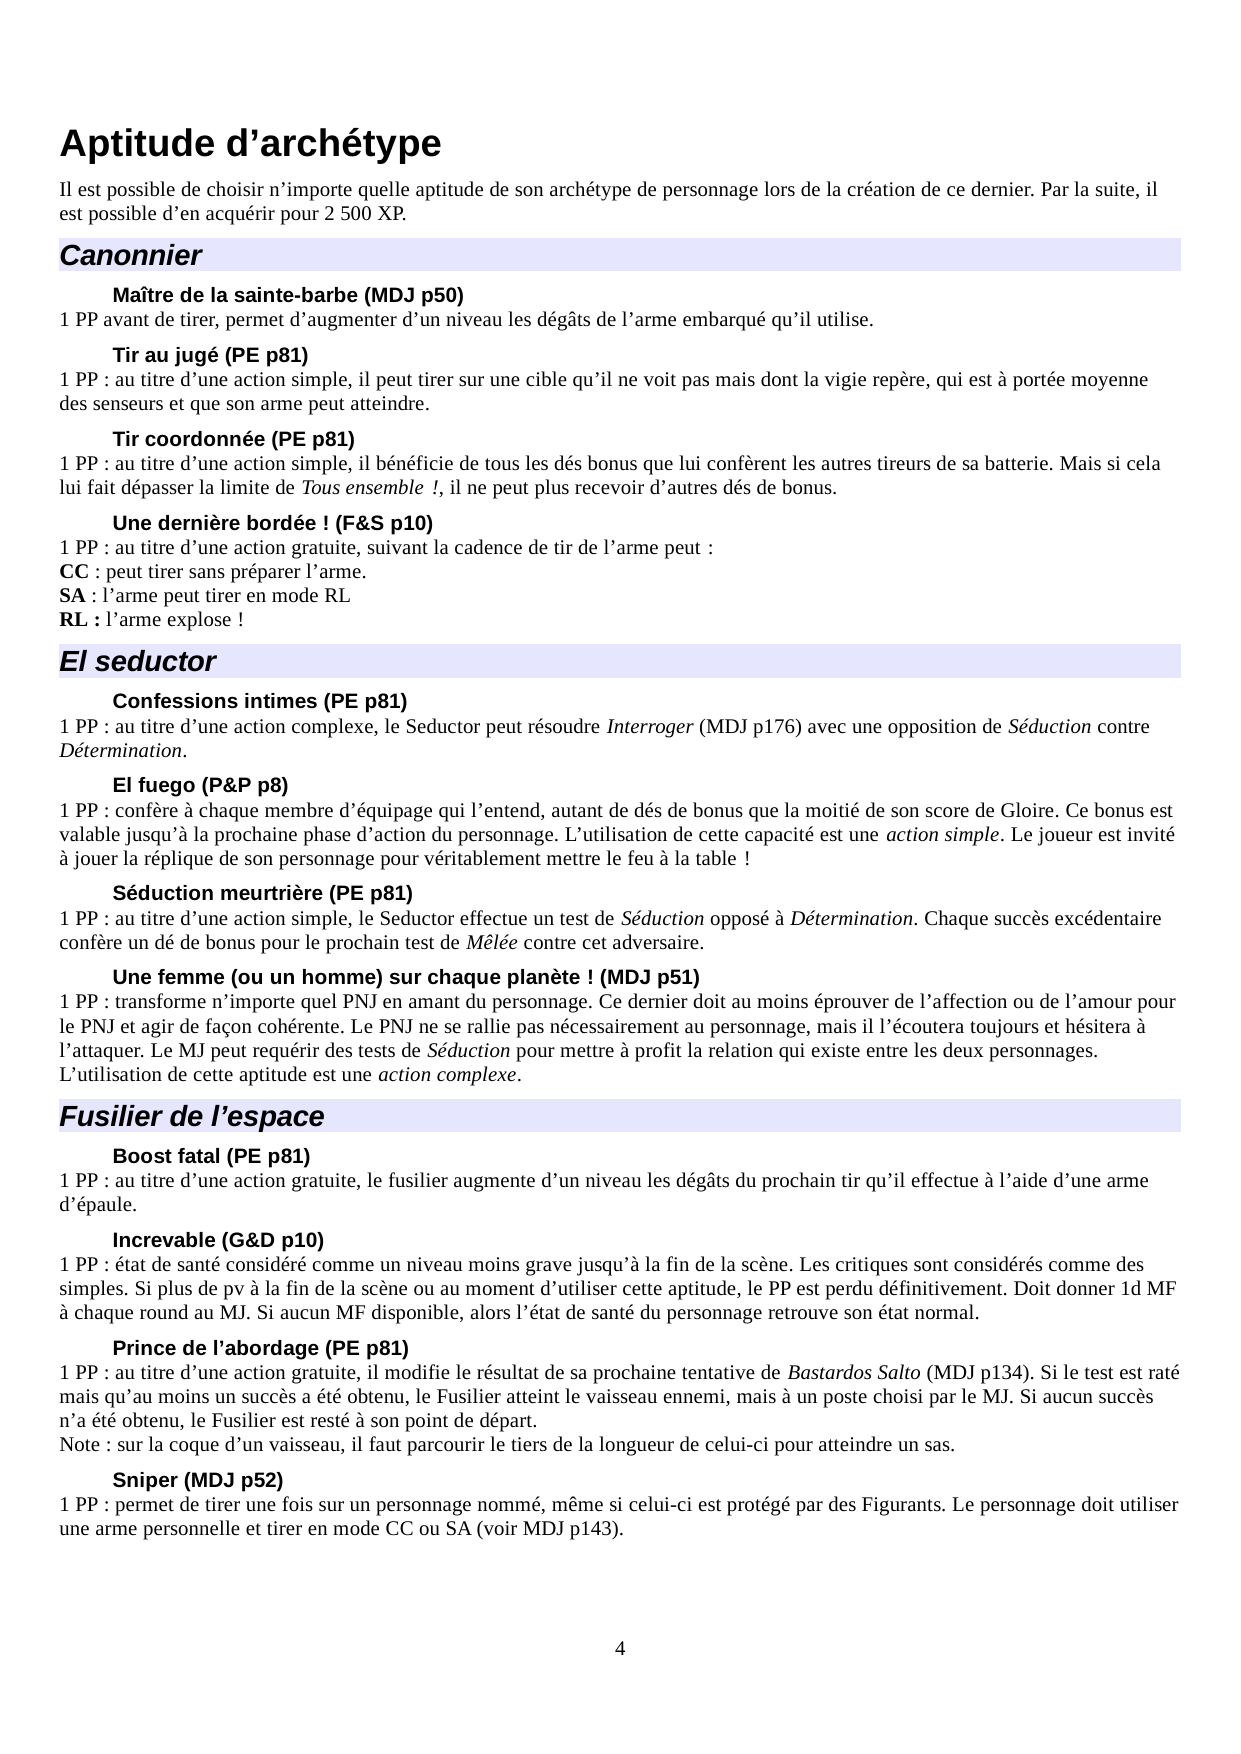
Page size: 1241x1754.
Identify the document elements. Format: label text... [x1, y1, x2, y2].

subtitle Fusilier de l’espace [59, 1099, 1181, 1132]
text 1 PP : au titre d’une action complexe, le Seductor peut résoudre Interroger (MDJ p176) avec une opposition de Séduction contre Détermination. [59, 713, 1181, 762]
text 1 PP : au titre d’une action simple, il bénéficie de tous les dés bonus que lui confèrent les autres tireurs de sa batterie. Mais si cela lui fait dépasser la limite de Tous ensemble !, il ne peut plus recevoir d’autres dés de bonus. [59, 451, 1181, 499]
subtitle Maître de la sainte-barbe (MDJ p50) [110, 283, 1181, 307]
text 1 PP : au titre d’une action simple, le Seductor effectue un test de Séduction opposé à Détermination. Chaque succès excédentaire confère un dé de bonus pour le prochain test de Mêlée contre cet adversaire. [59, 905, 1181, 953]
text 1 PP : permet de tirer une fois sur un personnage nommé, même si celui-ci est protégé par des Figurants. Le personnage doit utiliser une arme personnelle et tirer en mode CC ou SA (voir MDJ p143). [59, 1492, 1181, 1540]
subtitle Canonnier [59, 238, 1181, 271]
text SA : l’arme peut tirer en mode RL [59, 583, 1181, 607]
subtitle Aptitude d’archétype [59, 119, 1181, 164]
subtitle El fuego (P&P p8) [110, 773, 1181, 797]
text 1 PP : au titre d’une action gratuite, le fusilier augmente d’un niveau les dégâts du prochain tir qu’il effectue à l’aide d’une arme d’épaule. [59, 1168, 1181, 1216]
text CC : peut tirer sans préparer l’arme. [59, 559, 1181, 583]
text 1 PP : au titre d’une action gratuite, il modifie le résultat de sa prochaine tentative de Bastardos Salto (MDJ p134). Si le test est raté mais qu’au moins un succès a été obtenu, le Fusilier atteint le vaisseau ennemi, mais à un poste choisi par le MJ. Si aucun succès n’a été obtenu, le Fusilier est resté à son point de départ. [59, 1360, 1181, 1432]
subtitle Sniper (MDJ p52) [110, 1468, 1181, 1492]
subtitle Une dernière bordée ! (F&S p10) [110, 511, 1181, 535]
subtitle Tir coordonnée (PE p81) [110, 427, 1181, 451]
subtitle Boost fatal (PE p81) [110, 1144, 1181, 1168]
subtitle El seductor [59, 644, 1181, 678]
text Il est possible de choisir n’importe quelle aptitude de son archétype de personnage lors de la création de ce dernier. Par la suite, il est possible d’en acquérir pour 2 500 XP. [59, 176, 1181, 224]
text 1 PP : au titre d’une action simple, il peut tirer sur une cible qu’il ne voit pas mais dont la vigie repère, qui est à portée moyenne des senseurs et que son arme peut atteindre. [59, 367, 1181, 415]
subtitle Séduction meurtrière (PE p81) [110, 881, 1181, 905]
text RL : l’arme explose ! [59, 607, 1181, 631]
text 1 PP : état de santé considéré comme un niveau moins grave jusqu’à la fin de la scène. Les critiques sont considérés comme des simples. Si plus de pv à la fin de la scène ou au moment d’utiliser cette aptitude, le PP est perdu définitivement. Doit donner 1d MF à chaque round au MJ. Si aucun MF disponible, alors l’état de santé du personnage retrouve son état normal. [59, 1252, 1181, 1324]
text Note : sur la coque d’un vaisseau, il faut parcourir le tiers de la longueur de celui-ci pour atteindre un sas. [59, 1432, 1181, 1456]
subtitle Increvable (G&D p10) [110, 1228, 1181, 1252]
subtitle Confessions intimes (PE p81) [110, 689, 1181, 713]
subtitle Une femme (ou un homme) sur chaque planète ! (MDJ p51) [110, 965, 1181, 989]
text 1 PP : transforme n’importe quel PNJ en amant du personnage. Ce dernier doit au moins éprouver de l’affection ou de l’amour pour le PNJ et agir de façon cohérente. Le PNJ ne se rallie pas nécessairement au personnage, mais il l’écoutera toujours et hésitera à l’attaquer. Le MJ peut requérir des tests de Séduction pour mettre à profit la relation qui existe entre les deux personnages. L’utilisation de cette aptitude est une action complexe. [59, 989, 1181, 1086]
text 1 PP avant de tirer, permet d’augmenter d’un niveau les dégâts de l’arme embarqué qu’il utilise. [59, 307, 1181, 331]
text 1 PP : confère à chaque membre d’équipage qui l’entend, autant de dés de bonus que la moitié de son score de Gloire. Ce bonus est valable jusqu’à la prochaine phase d’action du personnage. L’utilisation de cette capacité est une action simple. Le joueur est invité à jouer la réplique de son personnage pour véritablement mettre le feu à la table ! [59, 797, 1181, 869]
text 1 PP : au titre d’une action gratuite, suivant la cadence de tir de l’arme peut : [59, 535, 1181, 559]
subtitle Prince de l’abordage (PE p81) [110, 1336, 1181, 1360]
subtitle Tir au jugé (PE p81) [110, 343, 1181, 367]
